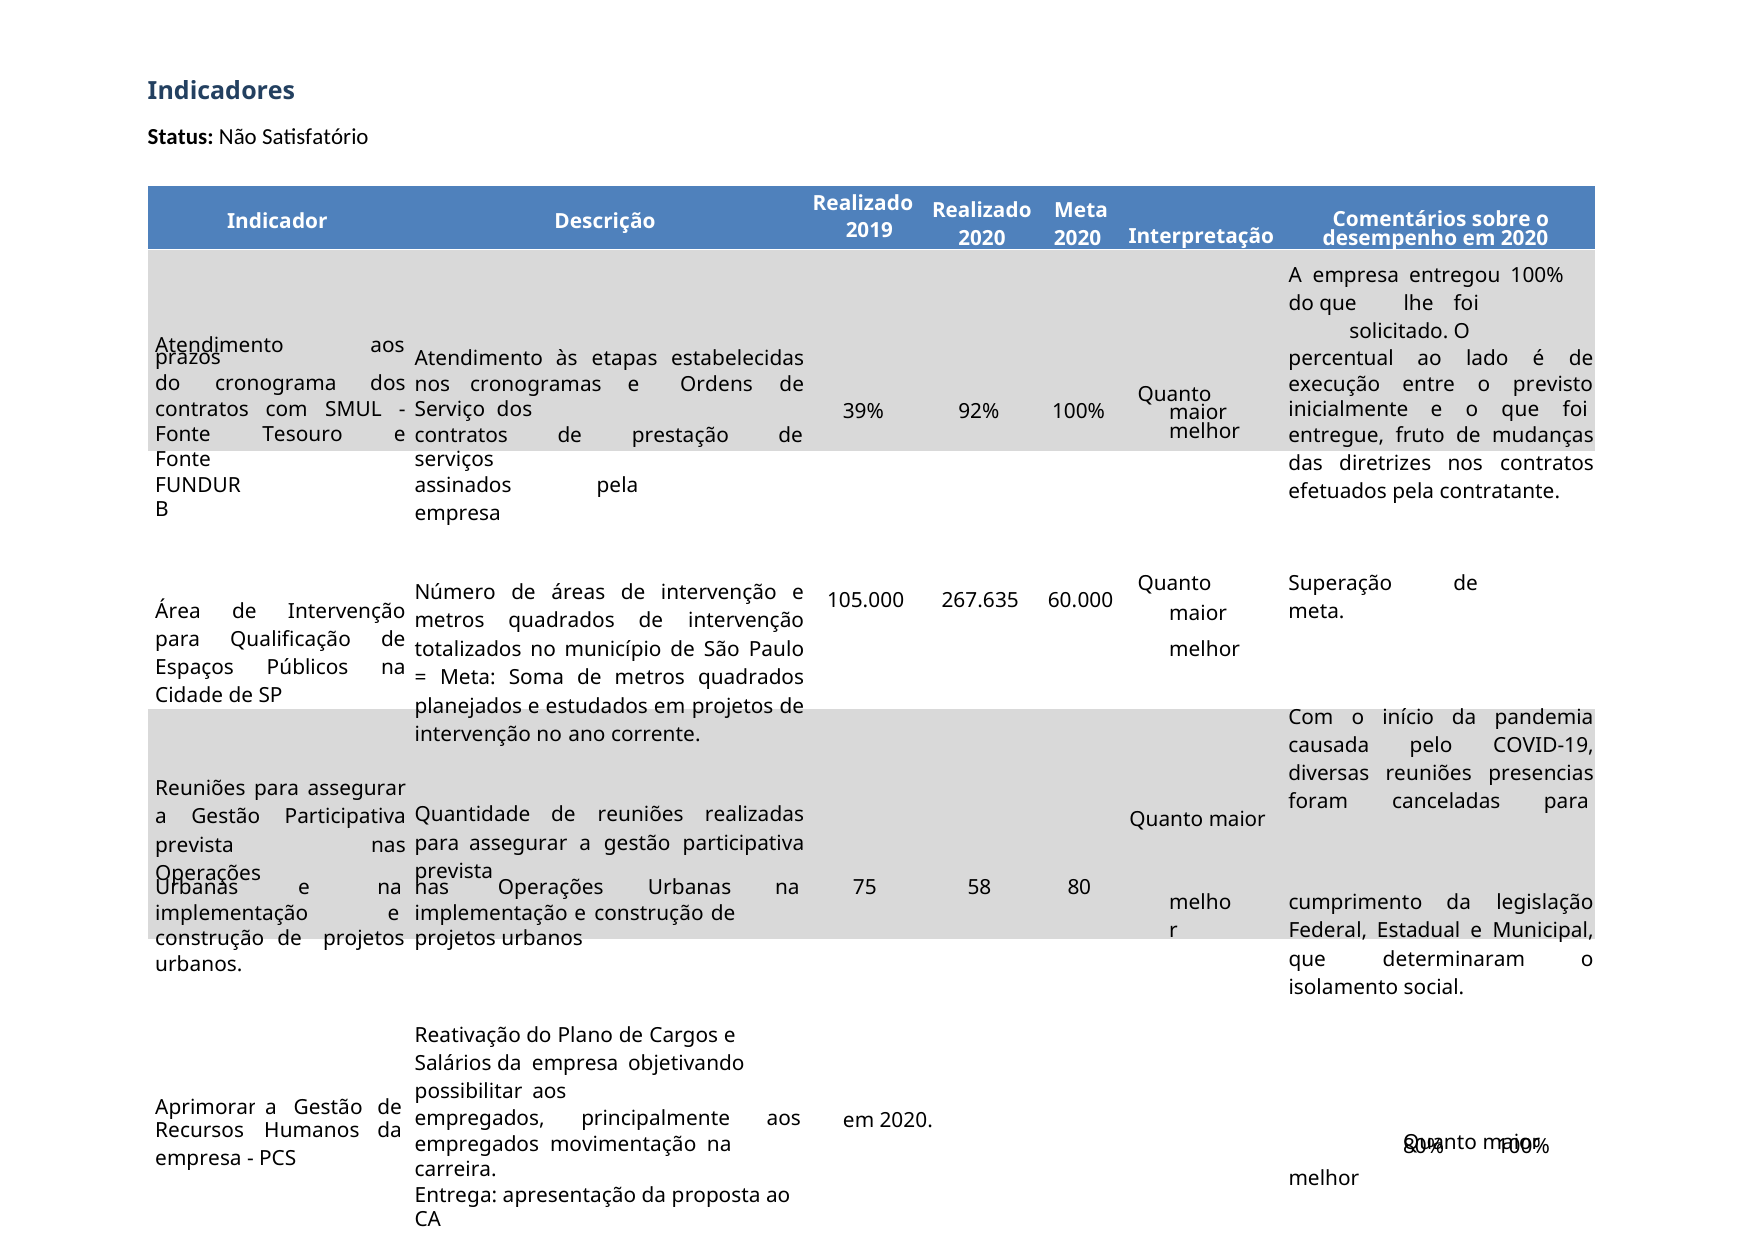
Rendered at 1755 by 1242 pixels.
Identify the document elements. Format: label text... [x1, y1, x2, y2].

text implementação e construção de projetos [155, 939, 235, 950]
text 2019 [135, 226, 148, 242]
text Reativação do Plano de Cargos e Salários da empresa objetivando possibilitar aos [414, 1020, 804, 1105]
table_header Aprimorar [151, 1086, 255, 1119]
text entregue, fruto de mudanças das diretrizes nos contratos efetuados pela contratante. [1288, 451, 1593, 505]
text contratos de prestação de serviços [414, 451, 803, 470]
table_cell Humanos [255, 1119, 367, 1152]
text Entrega: apresentação da proposta ao CA [414, 1181, 805, 1230]
text empregados, principalmente aos empregados movimentação na carreira. [414, 1106, 804, 1181]
text Superação de meta. [1288, 568, 1477, 625]
text Número de áreas de intervenção e metros quadrados de intervenção totalizados no município de São Paulo = Meta: Soma de metros quadrados planejados e estudados em projetos de intervenção no ano corrente. [414, 577, 804, 709]
text urbanos. [155, 950, 402, 975]
text 105.000 267.635 60.000 Quanto maior melhor [827, 583, 1271, 662]
text empresa - PCS [155, 1152, 297, 1171]
table_cell da [368, 1119, 403, 1152]
text Área de Intervenção para Qualificação de Espaços Públicos na Cidade de SP [155, 596, 405, 709]
text implementação e construção de projetos [232, 939, 325, 950]
text 70% 80% 100% Quanto maior melhor [1288, 1112, 1613, 1192]
table_header a Gestão [255, 1086, 367, 1119]
table_header de [368, 1086, 403, 1119]
text assinados pela empresa [414, 470, 638, 527]
text FUNDURB [155, 471, 251, 520]
text implementação e construção de projetos urbanos [450, 939, 804, 950]
text Indicadores [147, 73, 1608, 107]
text em 2020. [843, 1105, 1266, 1134]
text cumprimento da legislação Federal, Estadual e Municipal, que determinaram o isolamento social. [1288, 939, 1593, 1001]
text Status: Não Satisfatório [147, 122, 1608, 150]
text melhor [1169, 939, 1240, 944]
text do cronograma dos contratos com SMUL - Fonte Tesouro e Fonte [155, 451, 405, 471]
table_cell Recursos [151, 1119, 255, 1152]
text Com o início da pandemia causada pelo COVID-19, diversas reuniões presencias foram canceladas para [1288, 702, 1593, 709]
